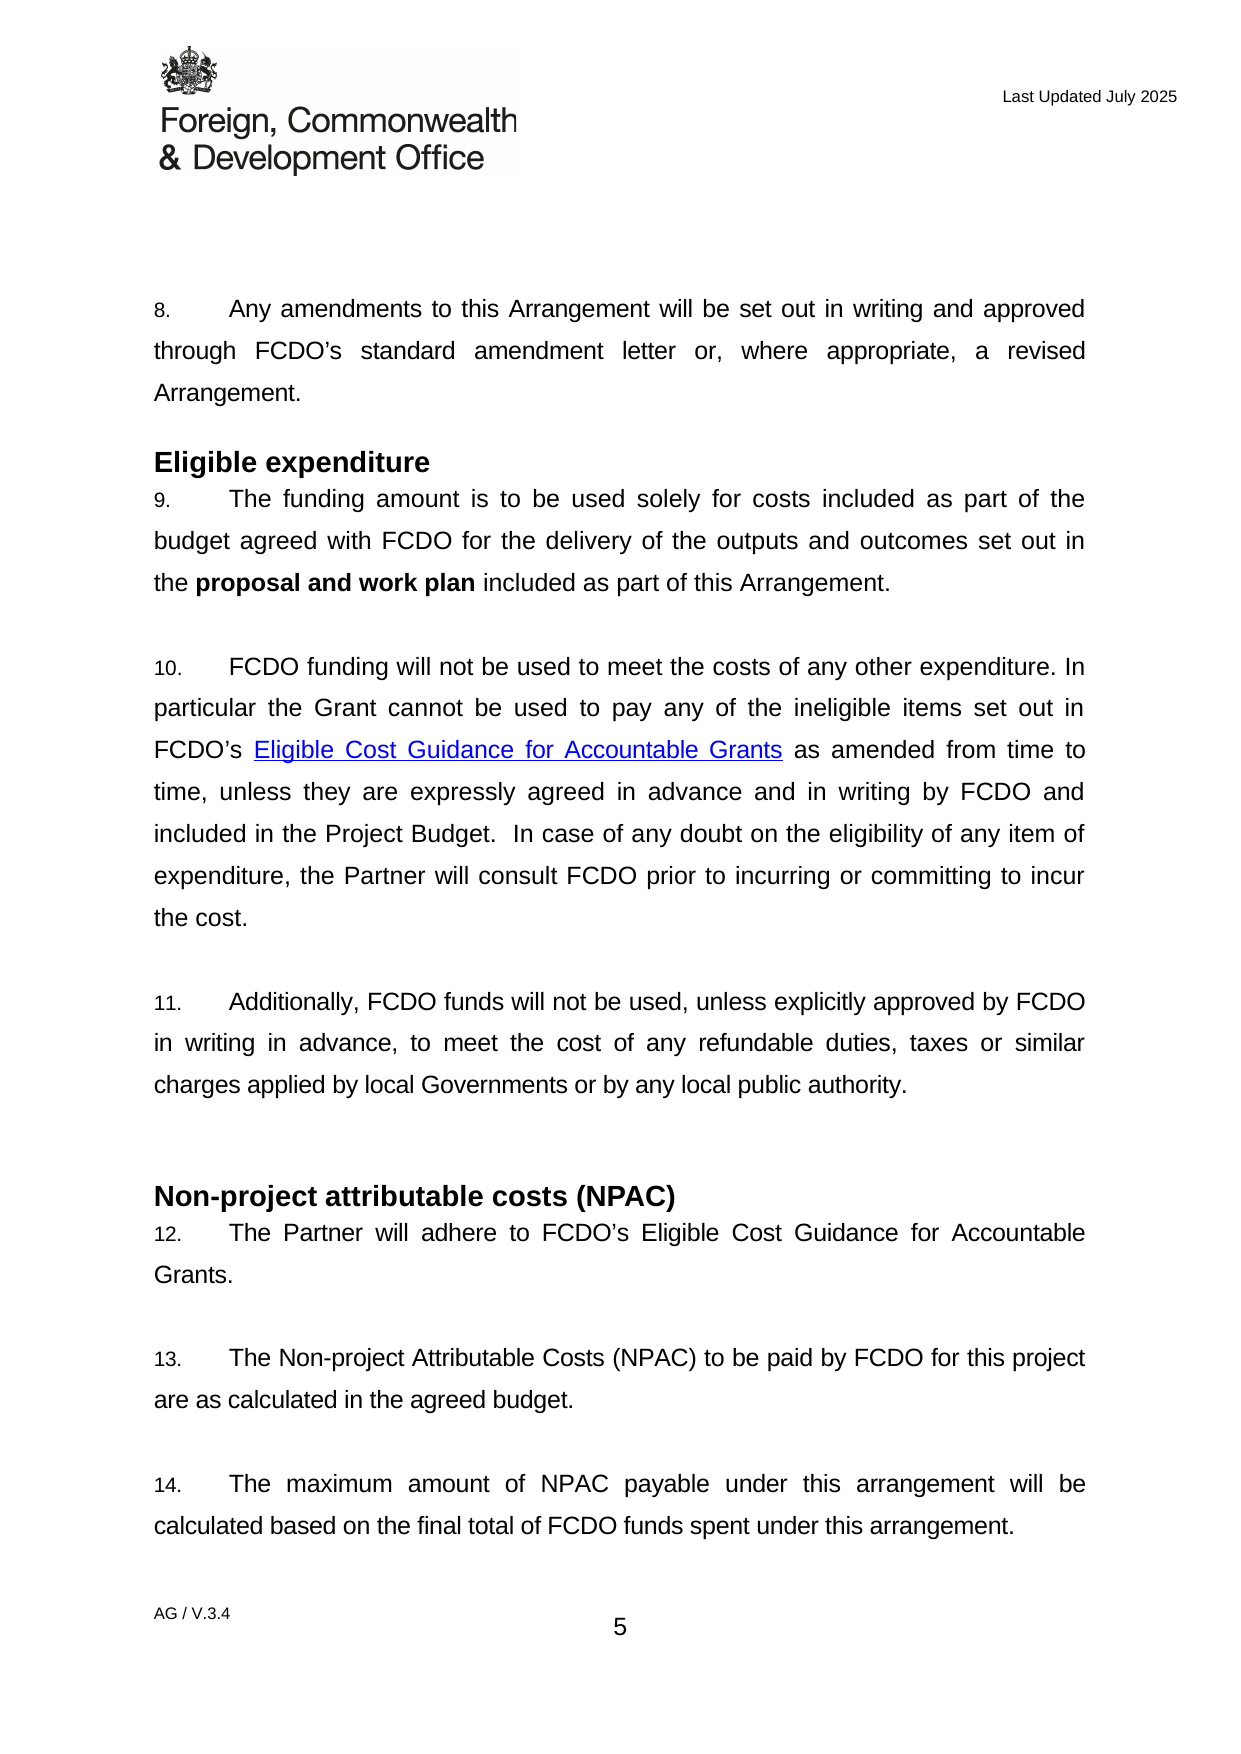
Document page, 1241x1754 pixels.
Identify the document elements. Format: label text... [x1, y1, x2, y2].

list The maximum amount of NPAC payable under this arrangement will be calculated based on the final total of FCDO funds spent under this arrangement. [153, 1470, 1087, 1540]
list The Partner will adhere to FCDO’s Eligible Cost Guidance for Accountable Grants. [153, 1219, 1087, 1288]
list FCDO funding will not be used to meet the costs of any other expenditure. In particular the Grant cannot be used to pay any of the ineligible items set out in FCDO’s Eligible Cost Guidance for Accountable Grants as amended from time to time, unless they are expressly agreed in advance and in writing by FCDO and included in the Project Budget. In case of any doubt on the eligibility of any item of expenditure, the Partner will consult FCDO prior to incurring or committing to incur the cost. [153, 652, 1087, 931]
list Any amendments to this Arrangement will be set out in writing and approved through FCDO’s standard amendment letter or, where appropriate, a revised Arrangement. [153, 295, 1087, 407]
subtitle Eligible expenditure [153, 446, 1087, 478]
list The funding amount is to be used solely for costs included as part of the budget agreed with FCDO for the delivery of the outputs and outcomes set out in the proposal and work plan included as part of this Arrangement. [153, 485, 1087, 596]
picture [157, 46, 517, 176]
list The Non-project Attributable Costs (NPAC) to be paid by FCDO for this project are as calculated in the agreed budget. [153, 1344, 1087, 1414]
subtitle Non-project attributable costs (NPAC) [153, 1180, 1087, 1212]
list Additionally, FCDO funds will not be used, unless explicitly approved by FCDO in writing in advance, to meet the cost of any refundable duties, taxes or similar charges applied by local Governments or by any local public authority. [153, 987, 1087, 1099]
